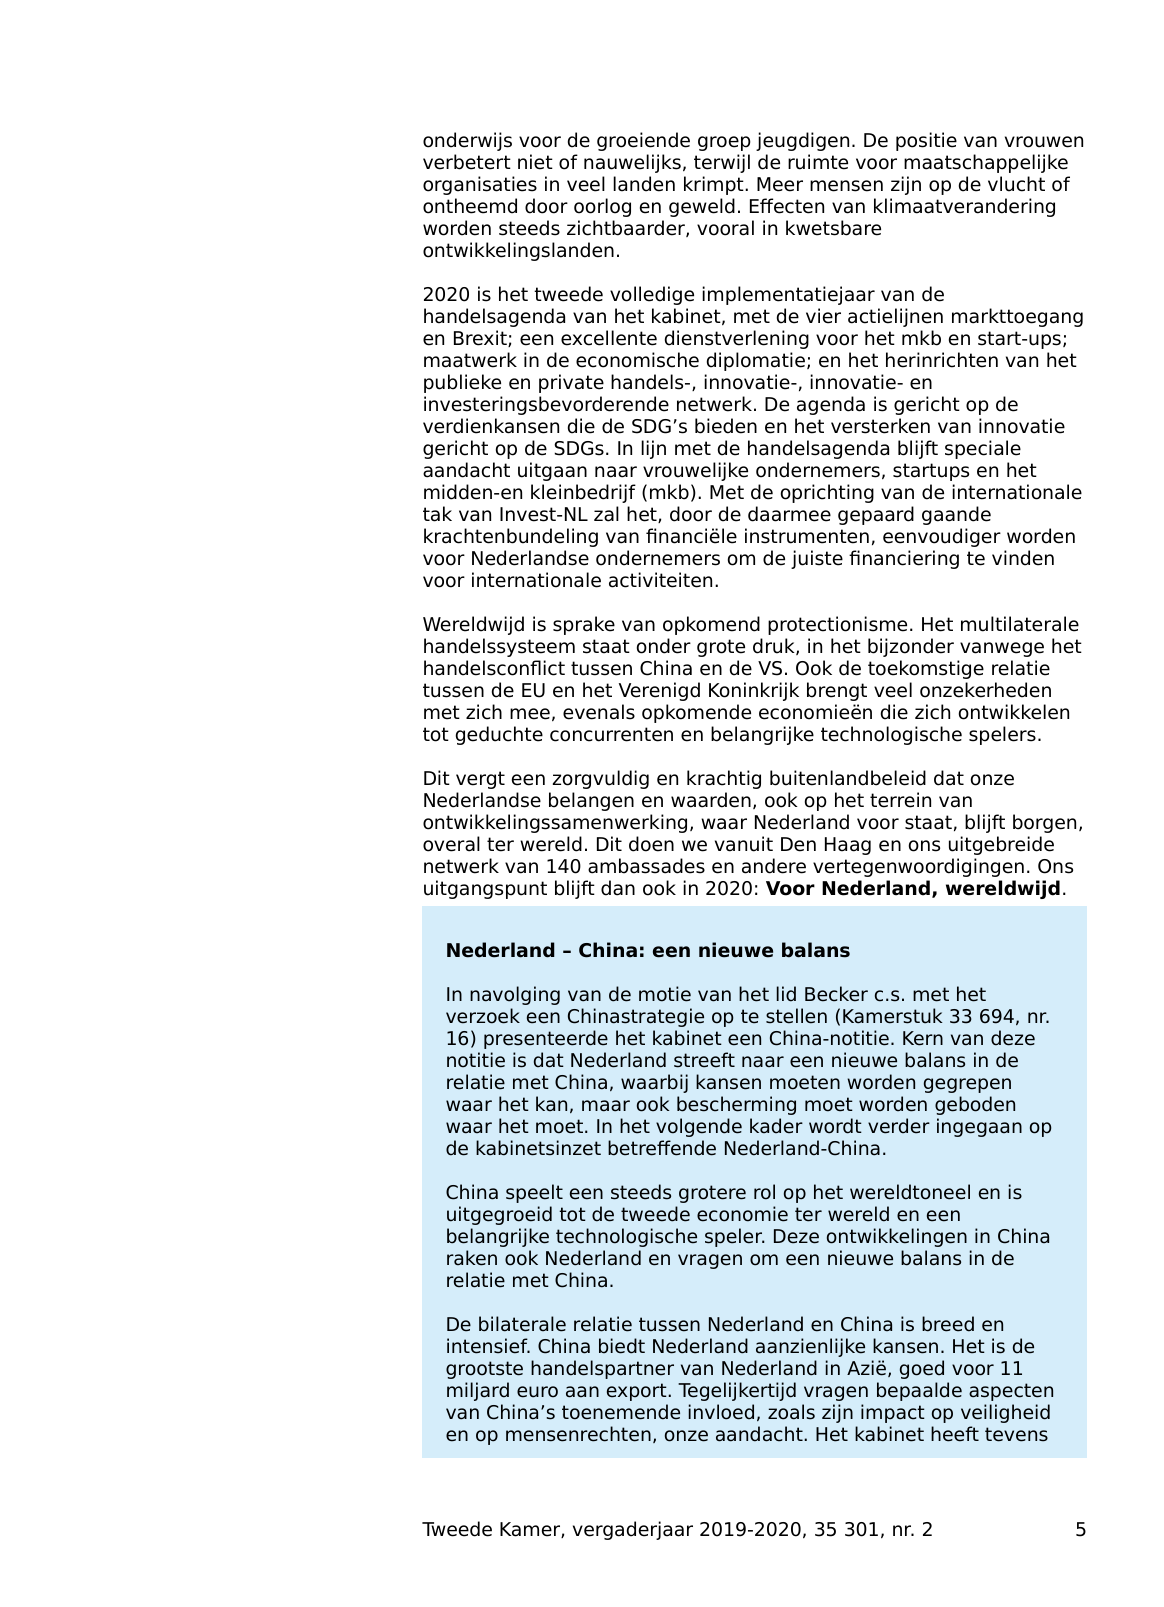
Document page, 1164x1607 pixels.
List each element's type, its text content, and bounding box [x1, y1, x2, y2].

text onderwijs voor de groeiende groep jeugdigen. De positie van vrouwen verbetert niet of nauwelijks, terwijl de ruimte voor maatschappelijke organisaties in veel landen krimpt. Meer mensen zijn op de vlucht of ontheemd door oorlog en geweld. Effecten van klimaatverandering worden steeds zichtbaarder, vooral in kwetsbare ontwikkelingslanden. [422, 130, 1087, 262]
table_header Nederland – China: een nieuwe balans In navolging van de motie van het lid Becker c.s. met het verzoek een Chinastrategie op te stellen (Kamerstuk 33 694, nr. 16) presenteerde het kabinet een China-notitie. Kern van deze notitie is dat Nederland streeft naar een nieuwe balans in de relatie met China, waarbij kansen moeten worden gegrepen waar het kan, maar ook bescherming moet worden geboden waar het moet. In het volgende kader wordt verder ingegaan op de kabinetsinzet betreffende Nederland-China. China speelt een steeds grotere rol op het wereldtoneel en is uitgegroeid tot de tweede economie ter wereld en een belangrijke technologische speler. Deze ontwikkelingen in China raken ook Nederland en vragen om een nieuwe balans in de relatie met China. De bilaterale relatie tussen Nederland en China is breed en intensief. China biedt Nederland aanzienlijke kansen. Het is de grootste handelspartner van Nederland in Azië, goed voor 11 miljard euro aan export. Tegelijkertijd vragen bepaalde aspecten van China’s toenemende invloed, zoals zijn impact op veiligheid en op mensenrechten, onze aandacht. Het kabinet heeft tevens [422, 906, 1087, 1458]
text Wereldwijd is sprake van opkomend protectionisme. Het multilaterale handelssysteem staat onder grote druk, in het bijzonder vanwege het handelsconflict tussen China en de VS. Ook de toekomstige relatie tussen de EU en het Verenigd Koninkrijk brengt veel onzekerheden met zich mee, evenals opkomende economieën die zich ontwikkelen tot geduchte concurrenten en belangrijke technologische spelers. [422, 614, 1087, 746]
text 2020 is het tweede volledige implementatiejaar van de handelsagenda van het kabinet, met de vier actielijnen markttoegang en Brexit; een excellente dienstverlening voor het mkb en start-ups; maatwerk in de economische diplomatie; en het herinrichten van het publieke en private handels-, innovatie-, innovatie- en investeringsbevorderende netwerk. De agenda is gericht op de verdienkansen die de SDG’s bieden en het versterken van innovatie gericht op de SDGs. In lijn met de handelsagenda blijft speciale aandacht uitgaan naar vrouwelijke ondernemers, startups en het midden-en kleinbedrijf (mkb). Met de oprichting van de internationale tak van Invest-NL zal het, door de daarmee gepaard gaande krachtenbundeling van financiële instrumenten, eenvoudiger worden voor Nederlandse ondernemers om de juiste financiering te vinden voor internationale activiteiten. [422, 284, 1087, 592]
text Dit vergt een zorgvuldig en krachtig buitenlandbeleid dat onze Nederlandse belangen en waarden, ook op het terrein van ontwikkelingssamenwerking, waar Nederland voor staat, blijft borgen, overal ter wereld. Dit doen we vanuit Den Haag en ons uitgebreide netwerk van 140 ambassades en andere vertegenwoordigingen. Ons uitgangspunt blijft dan ook in 2020: Voor Nederland, wereldwijd. [422, 768, 1087, 900]
